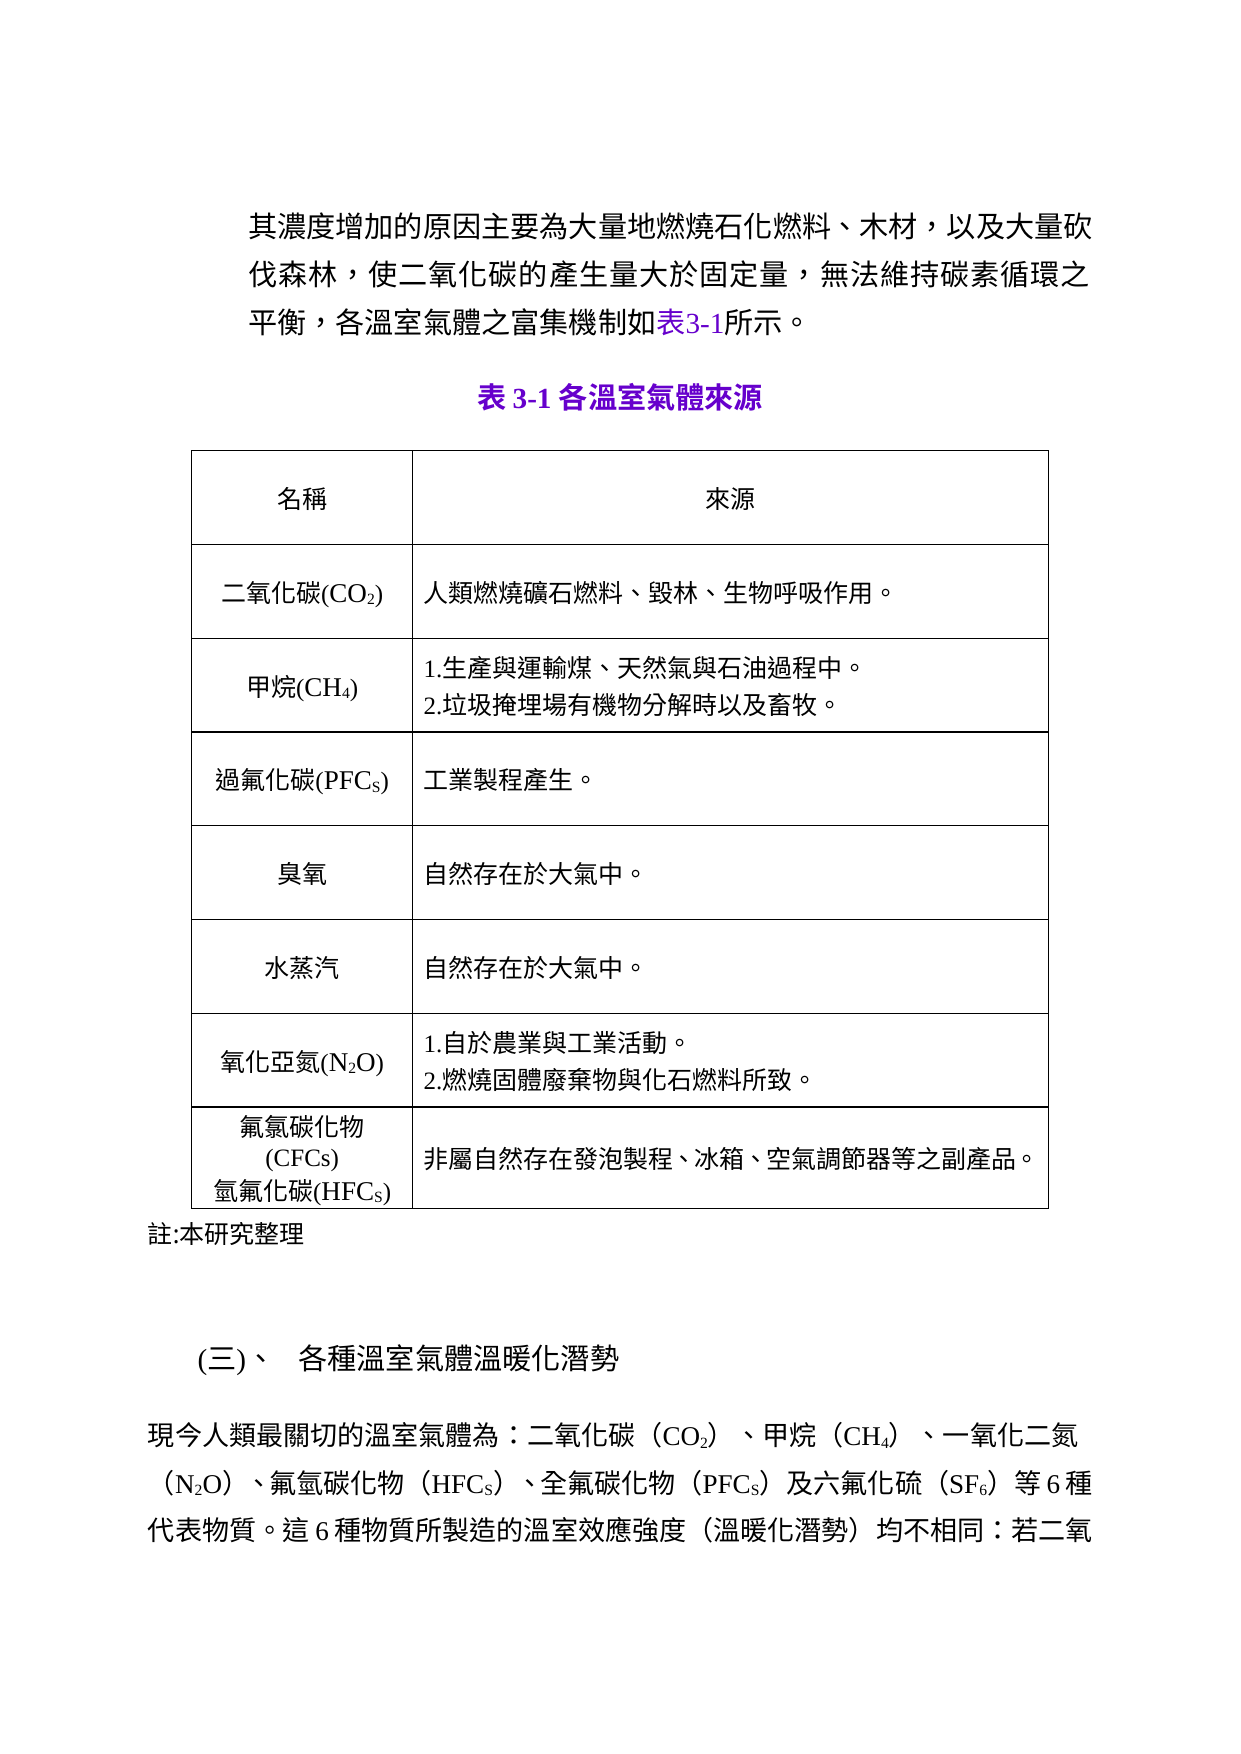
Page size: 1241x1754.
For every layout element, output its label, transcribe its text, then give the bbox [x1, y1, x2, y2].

table_cell 1.生產與運輸煤、天然氣與石油過程中。 2.垃圾掩埋場有機物分解時以及畜牧。 [413, 639, 1048, 731]
table_header 來源 [413, 451, 1048, 544]
text 現今人類最關切的溫室氣體為：二氧化碳（CO2）、甲烷（CH4）、一氧化二氮（N2O）、氟氫碳化物（HFCS）、全氟碳化物（PFCS）及六氟化硫（SF6）等6種代表物質。這6種物質所製造的溫室效應強度（溫暖化潛勢）均不相同：若二氧 [148, 1410, 1092, 1553]
table_cell 1.自於農業與工業活動。 2.燃燒固體廢棄物與化石燃料所致。 [413, 1014, 1048, 1106]
table_cell 二氧化碳(CO2) [192, 545, 412, 638]
table_cell 非屬自然存在發泡製程、冰箱、空氣調節器等之副產品。 [413, 1108, 1048, 1208]
text 註:本研究整理 [148, 1209, 1092, 1256]
table_cell 甲烷(CH4) [192, 639, 412, 731]
table_cell 氟氯碳化物(CFCs) 氫氟化碳(HFCS) [192, 1108, 412, 1208]
text (三)、 各種溫室氣體溫暖化潛勢 [197, 1333, 1092, 1381]
table_cell 工業製程產生。 [413, 733, 1048, 825]
table_cell 自然存在於大氣中。 [413, 826, 1048, 919]
text 表3-1 各溫室氣體來源 [148, 373, 1092, 421]
table_cell 水蒸汽 [192, 920, 412, 1013]
table_cell 自然存在於大氣中。 [413, 920, 1048, 1013]
table_cell 臭氧 [192, 826, 412, 919]
table_cell 過氟化碳(PFCS) [192, 733, 412, 825]
table_cell 氧化亞氮(N2O) [192, 1014, 412, 1106]
table_header 名稱 [192, 451, 412, 544]
text 其濃度增加的原因主要為大量地燃燒石化燃料、木材，以及大量砍伐森林，使二氧化碳的產生量大於固定量，無法維持碳素循環之平衡，各溫室氣體之富集機制如表3-1所示。 [248, 201, 1092, 344]
table_cell 人類燃燒礦石燃料、毀林、生物呼吸作用。 [413, 545, 1048, 638]
